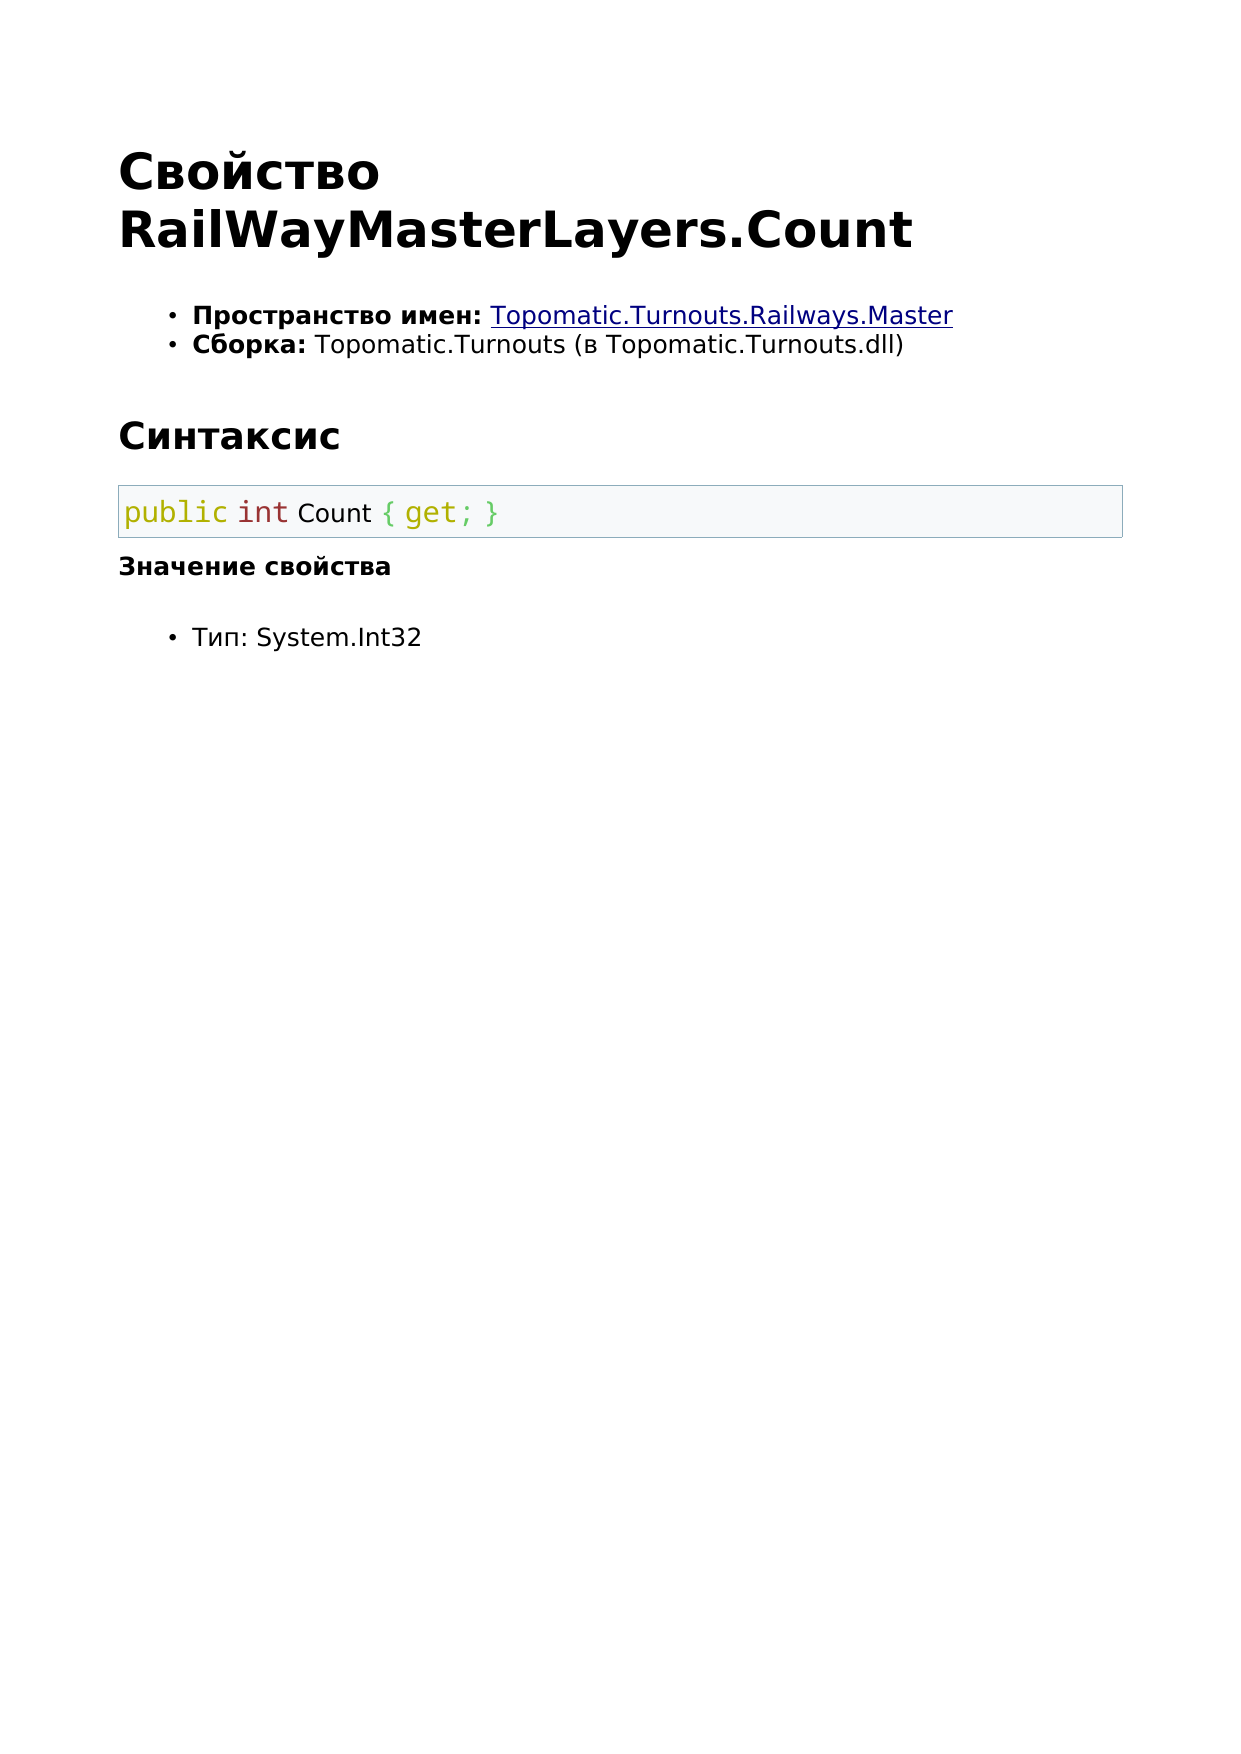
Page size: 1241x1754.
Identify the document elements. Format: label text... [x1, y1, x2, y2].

table_header public int Count { get; } [119, 486, 1122, 537]
list Сборка: Topomatic.Turnouts (в Topomatic.Turnouts.dll) [177, 331, 1122, 360]
subtitle Свойство RailWayMasterLayers.Count [118, 143, 1122, 259]
text Значение свойства [118, 552, 1122, 581]
list Пространство имен: Topomatic.Turnouts.Railways.Master [177, 302, 1122, 331]
list Тип: System.Int32 [177, 623, 1122, 652]
subtitle Синтаксис [118, 414, 1122, 458]
